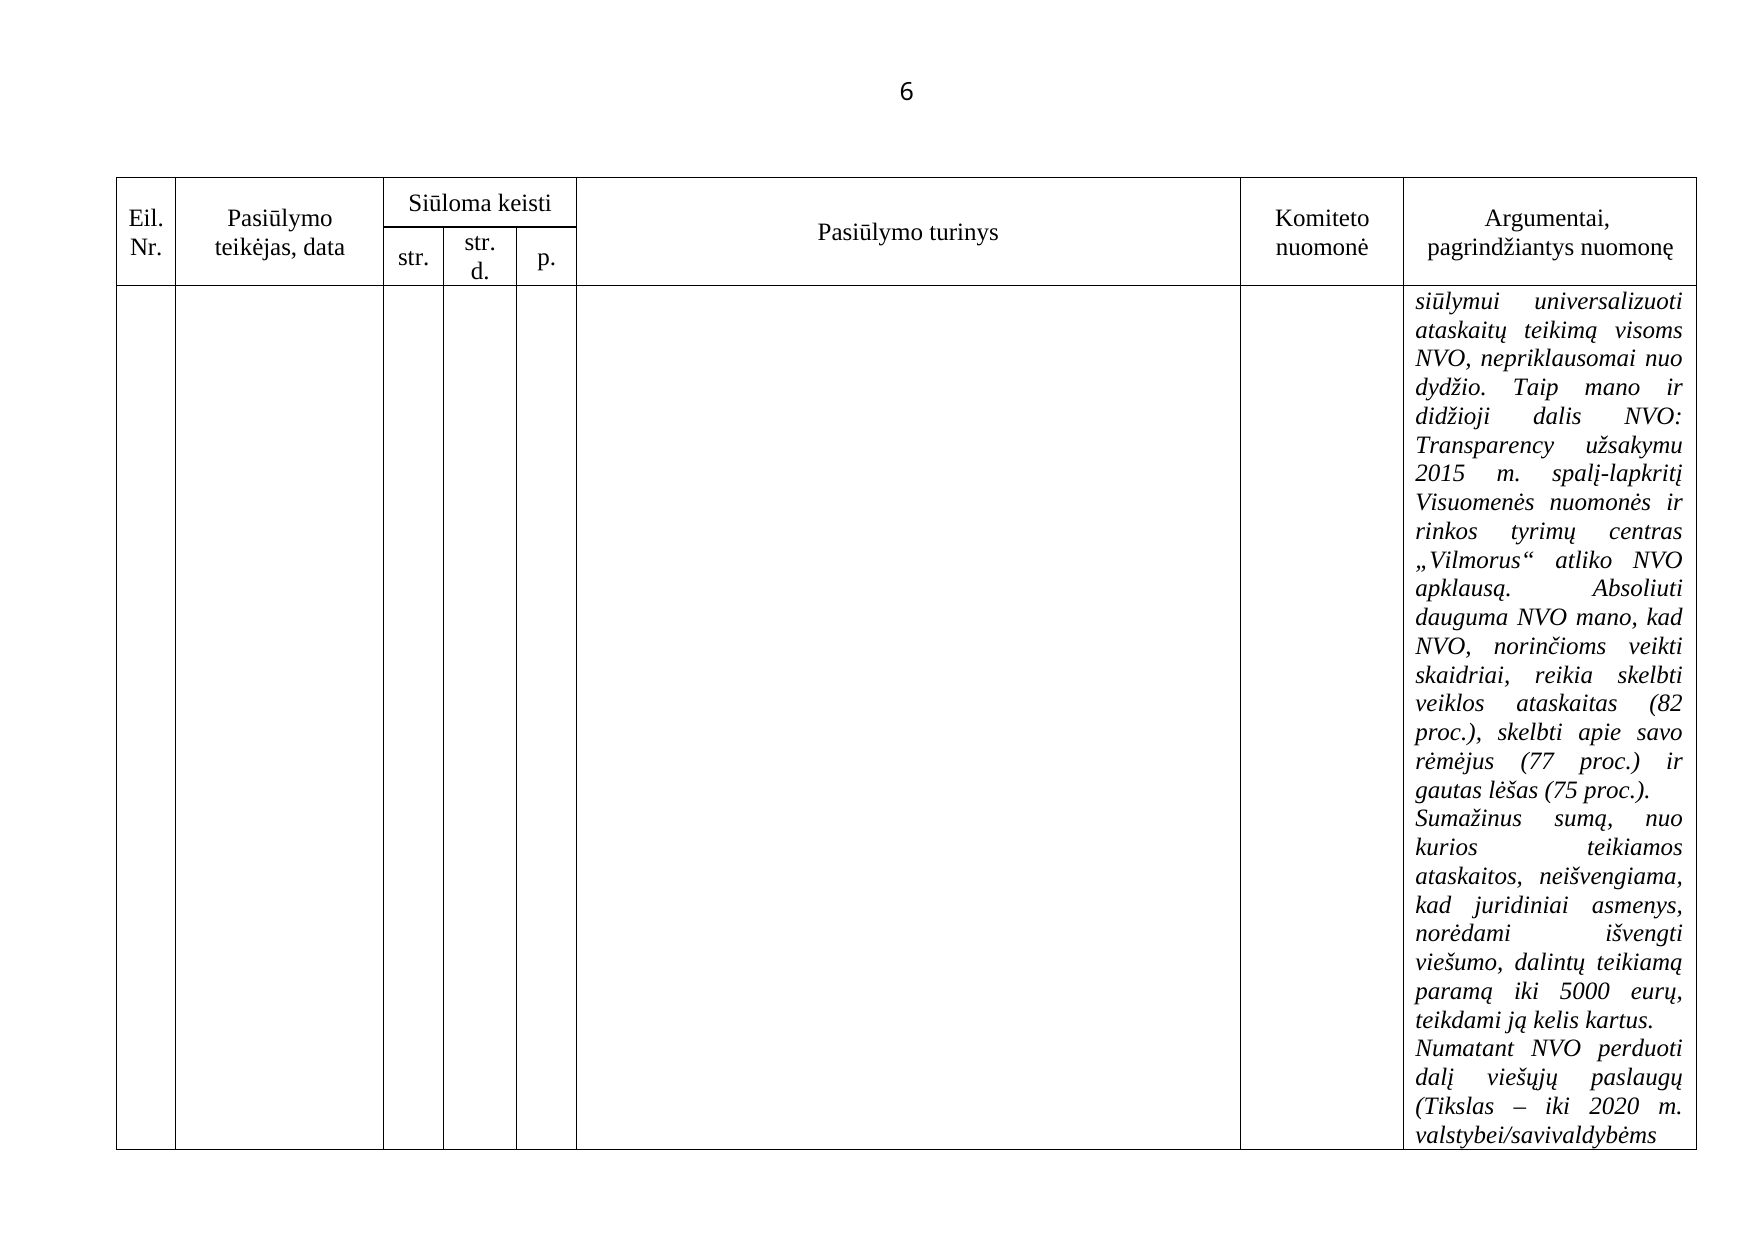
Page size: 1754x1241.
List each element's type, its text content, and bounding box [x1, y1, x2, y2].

table_cell [577, 286, 1240, 1148]
table_header Eil. Nr. [117, 178, 175, 285]
table_cell str. d. [444, 228, 516, 285]
table_header Pasiūlymo teikėjas, data [176, 178, 383, 285]
table_cell [444, 286, 516, 1148]
table_header Komiteto nuomonė [1241, 178, 1403, 285]
table_cell str. [384, 228, 443, 285]
table_cell [384, 286, 443, 1148]
table_header Siūloma keisti [384, 178, 576, 226]
table_header Argumentai, pagrindžiantys nuomonę [1404, 178, 1696, 285]
table_cell siūlymui universalizuoti ataskaitų teikimą visoms NVO, nepriklausomai nuo dydžio. Taip mano ir didžioji dalis NVO: Transparency užsakymu 2015 m. spalį-lapkritį Visuomenės nuomonės ir rinkos tyrimų centras „Vilmorus“ atliko NVO apklausą. Absoliuti dauguma NVO mano, kad NVO, norinčioms veikti skaidriai, reikia skelbti veiklos ataskaitas (82 proc.), skelbti apie savo rėmėjus (77 proc.) ir gautas lėšas (75 proc.). Sumažinus sumą, nuo kurios teikiamos ataskaitos, neišvengiama, kad juridiniai asmenys, norėdami išvengti viešumo, dalintų teikiamą paramą iki 5000 eurų, teikdami ją kelis kartus. Numatant NVO perduoti dalį viešųjų paslaugų (Tikslas – iki 2020 m. valstybei/savivaldybėms [1404, 286, 1696, 1148]
table_cell p. [517, 228, 576, 285]
table_cell [1241, 286, 1403, 1148]
table_header Pasiūlymo turinys [577, 178, 1240, 285]
table_cell [517, 286, 576, 1148]
table_cell [117, 286, 175, 1148]
table_cell [176, 286, 383, 1148]
